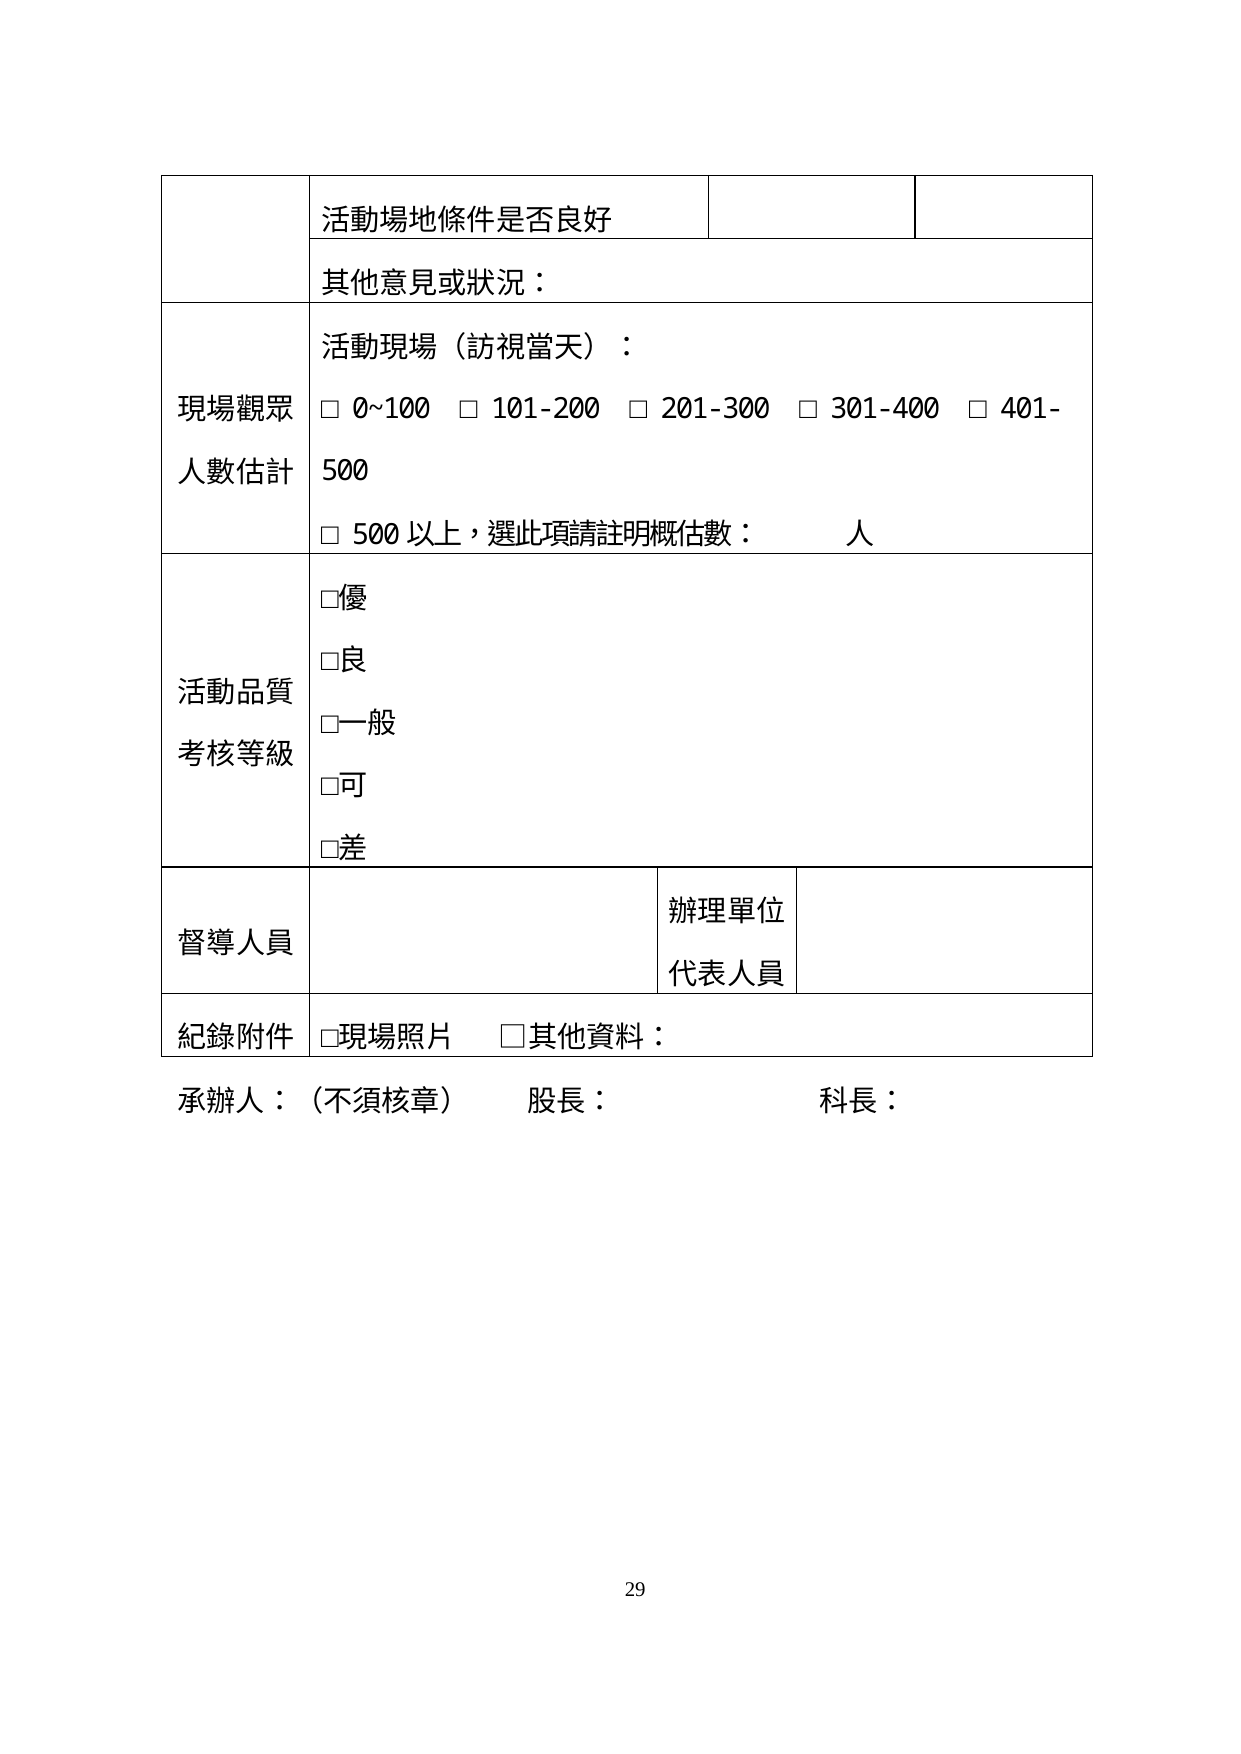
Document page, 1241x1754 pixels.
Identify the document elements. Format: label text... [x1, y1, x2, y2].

table_cell 紀錄附件 [162, 994, 309, 1056]
table_cell 活動現場（訪視當天）： □ 0~100 □ 101-200 □ 201-300 □ 301-400 □ 401-500 □ 500以上，選此項請註明概估數： 人 [310, 303, 1092, 553]
table_cell 其他意見或狀況： [310, 239, 1092, 302]
table_cell 活動場地條件是否良好 [310, 176, 708, 238]
text 承辦人：（不須核章） 股長： 科長： [177, 1057, 1092, 1119]
table_cell 現場觀眾 人數估計 [162, 303, 309, 553]
table_cell 督導人員 [162, 868, 309, 992]
table_cell [162, 176, 309, 302]
table_cell [797, 868, 1092, 992]
table_cell □現場照片 □其他資料： [310, 994, 1092, 1056]
table_cell 辦理單位代表人員 [658, 868, 796, 992]
table_cell 活動品質 考核等級 [162, 554, 309, 866]
table_cell [709, 176, 914, 238]
table_cell [310, 868, 657, 992]
table_cell □優 □良 □一般 □可 □差 [310, 554, 1092, 866]
table_cell [916, 176, 1092, 238]
